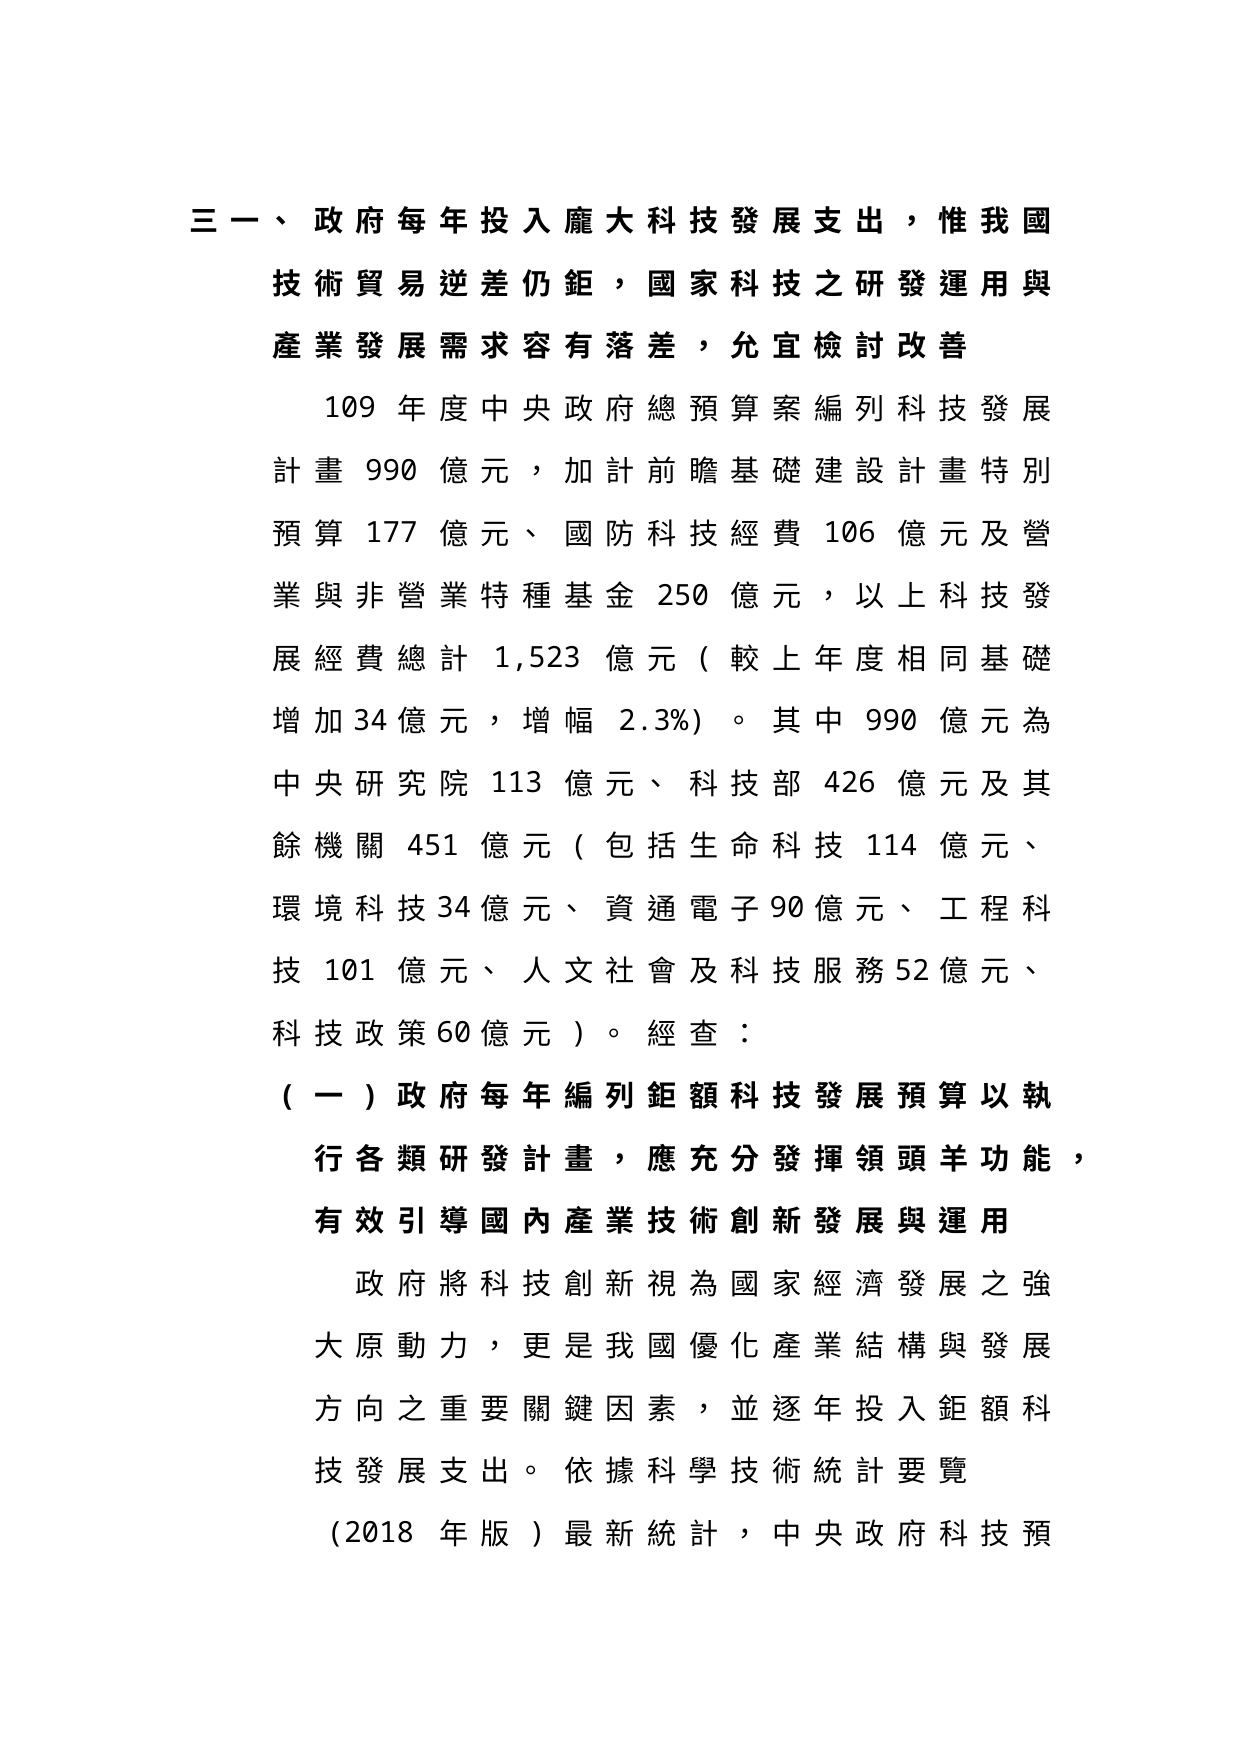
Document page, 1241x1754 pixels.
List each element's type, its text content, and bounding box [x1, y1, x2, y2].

text 三一、政府每年投入龐大科技發展支出，惟我國技術貿易逆差仍鉅，國家科技之研發運用與產業發展需求容有落差，允宜檢討改善 [183, 177, 1058, 365]
text 政府將科技創新視為國家經濟發展之強大原動力，更是我國優化產業結構與發展方向之重要關鍵因素，並逐年投入鉅額科技發展支出。依據科學技術統計要覽(2018年版)最新統計，中央政府科技預算由103年度938億2,100萬元增至106年度1,027億9,000萬元，107年度因國家科學技術發展基金管理會(跨部會署科技計畫部分)預算減少降為932億800萬元(詳附表1)；且研發資源高度集中於科技部、經濟部及中央研究院等3機關。另全國研發經費由102年度4,595億4,900萬元增至106年度5,767億900萬元(增幅25.49%)；其占國內生產毛額比率亦由102年3.02%升至106年3.30%，國內投入科技研發日益積極。若以106年度全國各類型研發計畫經費執行分析(詳附表2)，基礎研究經費來源主為政府研究計畫並多由高等教育部門及政府部門執行；應用研究及技術發展則主要由企業部門執行，三者間應相輔相成，政府科技發展計畫尤須發揮領頭羊功能，有效引導國內科學技術創新發展與運用。 [271, 1240, 1058, 1552]
text 109年度中央政府總預算案編列科技發展計畫990億元，加計前瞻基礎建設計畫特別預算177億元、國防科技經費106億元及營業與非營業特種基金250億元，以上科技發展經費總計1,523億元(較上年度相同基礎增加34億元，增幅2.3%)。其中990億元為中央研究院113億元、科技部426億元及其餘機關451億元(包括生命科技114億元、環境科技34億元、資通電子90億元、工程科技101億元、人文社會及科技服務52億元、科技政策60億元)。經查： [242, 365, 1058, 1052]
text (一)政府每年編列鉅額科技發展預算以執行各類研發計畫，應充分發揮領頭羊功能，有效引導國內產業技術創新發展與運用 [242, 1052, 1058, 1240]
